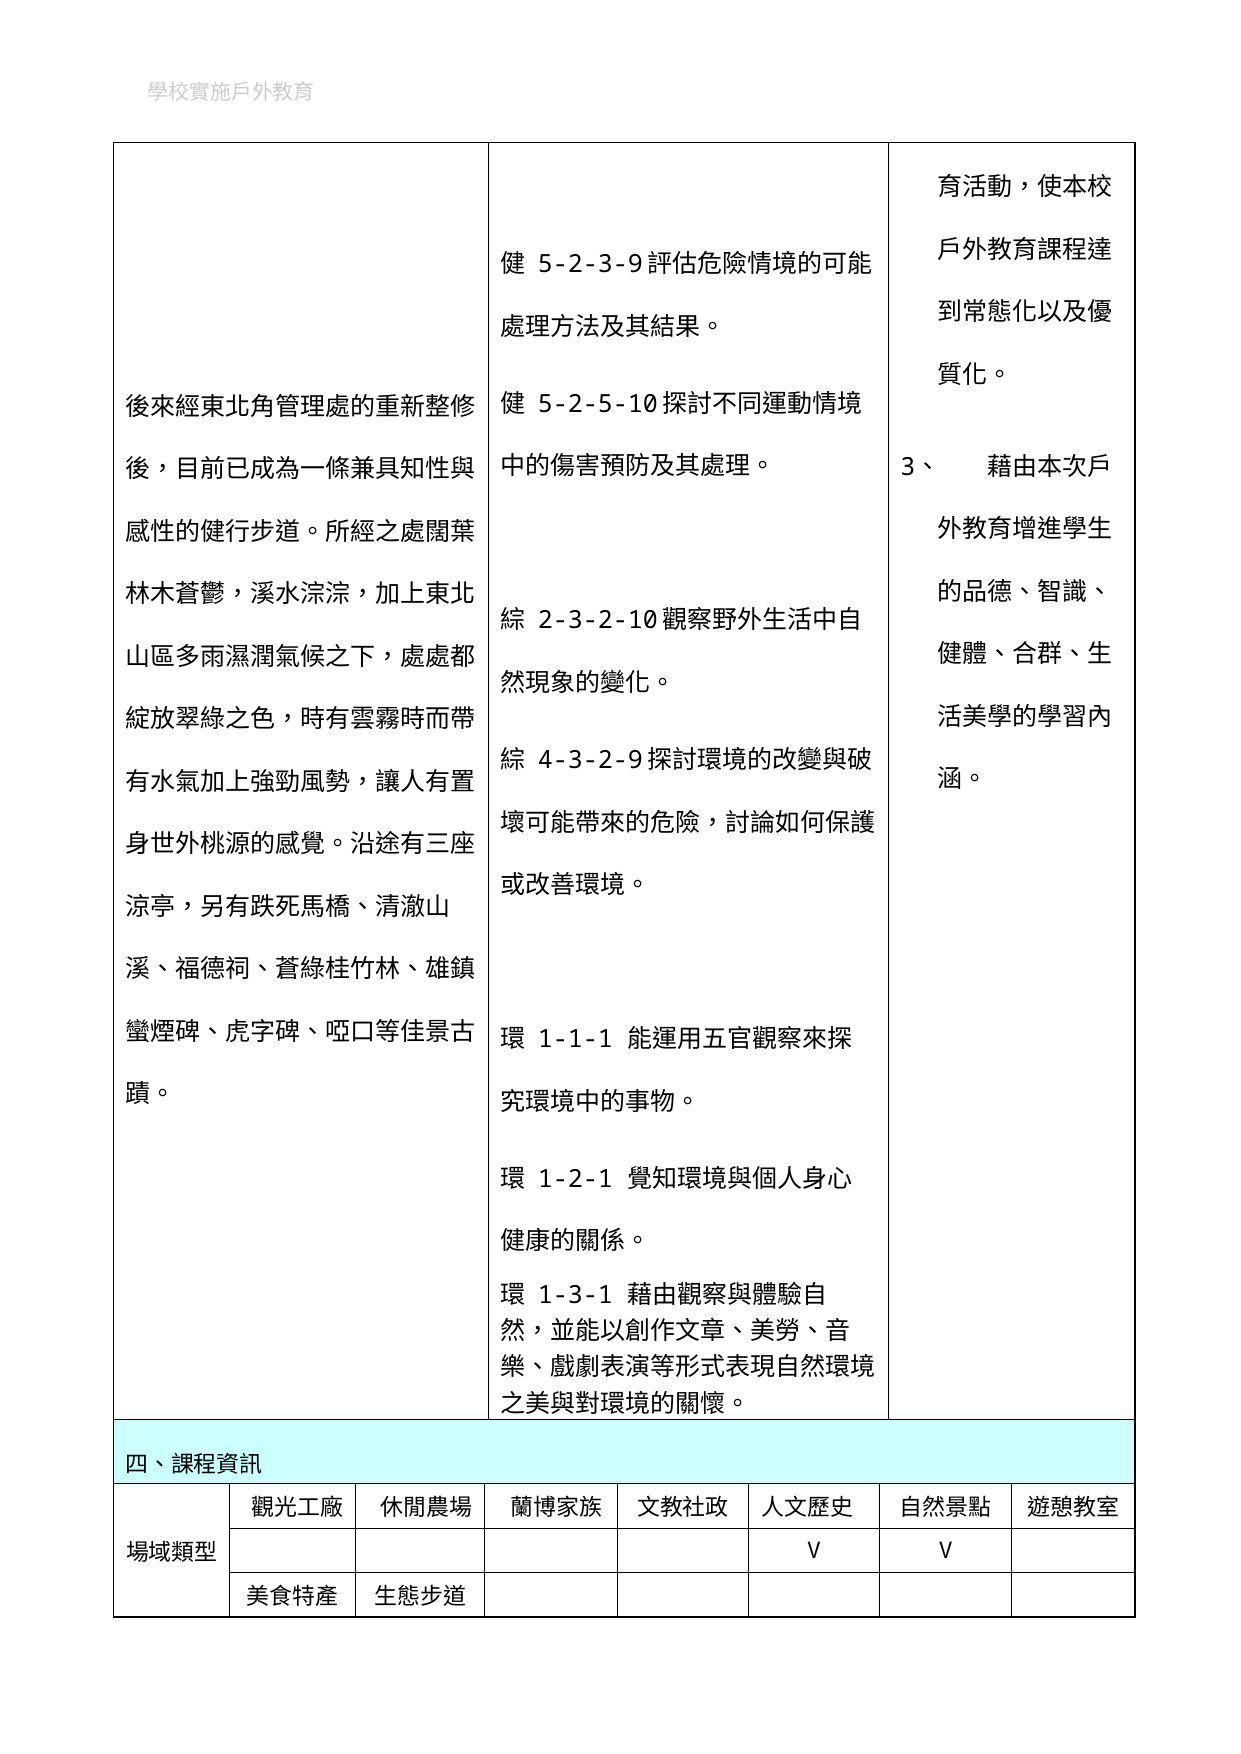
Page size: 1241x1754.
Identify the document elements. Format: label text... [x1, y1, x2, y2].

table_cell [618, 1573, 748, 1616]
table_cell [485, 1573, 617, 1616]
table_cell 場域類型 [114, 1484, 229, 1616]
table_cell 後來經東北角管理處的重新整修後，目前已成為一條兼具知性與感性的健行步道。所經之處闊葉林木蒼鬱，溪水淙淙，加上東北山區多雨濕潤氣候之下，處處都綻放翠綠之色，時有雲霧時而帶有水氣加上強勁風勢，讓人有置身世外桃源的感覺。沿途有三座涼亭，另有跌死馬橋、清澈山溪、福德祠、蒼綠桂竹林、雄鎮蠻煙碑、虎字碑、啞口等佳景古蹟。 [114, 143, 488, 1419]
table_cell V [880, 1529, 1011, 1572]
table_cell [356, 1529, 484, 1572]
table_cell 生態步道 [356, 1573, 484, 1616]
table_cell [1012, 1529, 1134, 1572]
table_cell [230, 1529, 355, 1572]
table_cell 蘭博家族 [485, 1484, 617, 1527]
table_cell V [749, 1529, 879, 1572]
table_cell 遊憩教室 [1012, 1484, 1134, 1527]
table_cell 自然景點 [880, 1484, 1011, 1527]
table_cell [880, 1573, 1011, 1616]
table_cell [749, 1573, 879, 1616]
table_cell 觀光工廠 [230, 1484, 355, 1527]
table_cell 美食特產 [230, 1573, 355, 1616]
table_cell 育活動，使本校戶外教育課程達到常態化以及優質化。 藉由本次戶外教育增進學生的品德、智識、健體、合群、生活美學的學習內涵。 [889, 143, 1134, 1419]
table_cell [485, 1529, 617, 1572]
table_cell 四、課程資訊 [114, 1420, 1134, 1483]
table_cell 文教社政 [618, 1484, 748, 1527]
table_cell 人文歷史 [749, 1484, 879, 1527]
table_cell 休閒農場 [356, 1484, 484, 1527]
table_cell [618, 1529, 748, 1572]
table_cell 健 5-2-3-9評估危險情境的可能處理方法及其結果。 健 5-2-5-10探討不同運動情境中的傷害預防及其處理。 綜 2-3-2-10觀察野外生活中自然現象的變化。 綜 4-3-2-9探討環境的改變與破壞可能帶來的危險，討論如何保護或改善環境。 環 1-1-1 能運用五官觀察來探究環境中的事物。 環 1-2-1 覺知環境與個人身心健康的關係。 環 1-3-1 藉由觀察與體驗自然，並能以創作文章、美勞、音樂、戲劇表演等形式表現自然環境之美與對環境的關懷。 [489, 143, 888, 1419]
table_cell [1012, 1573, 1134, 1616]
